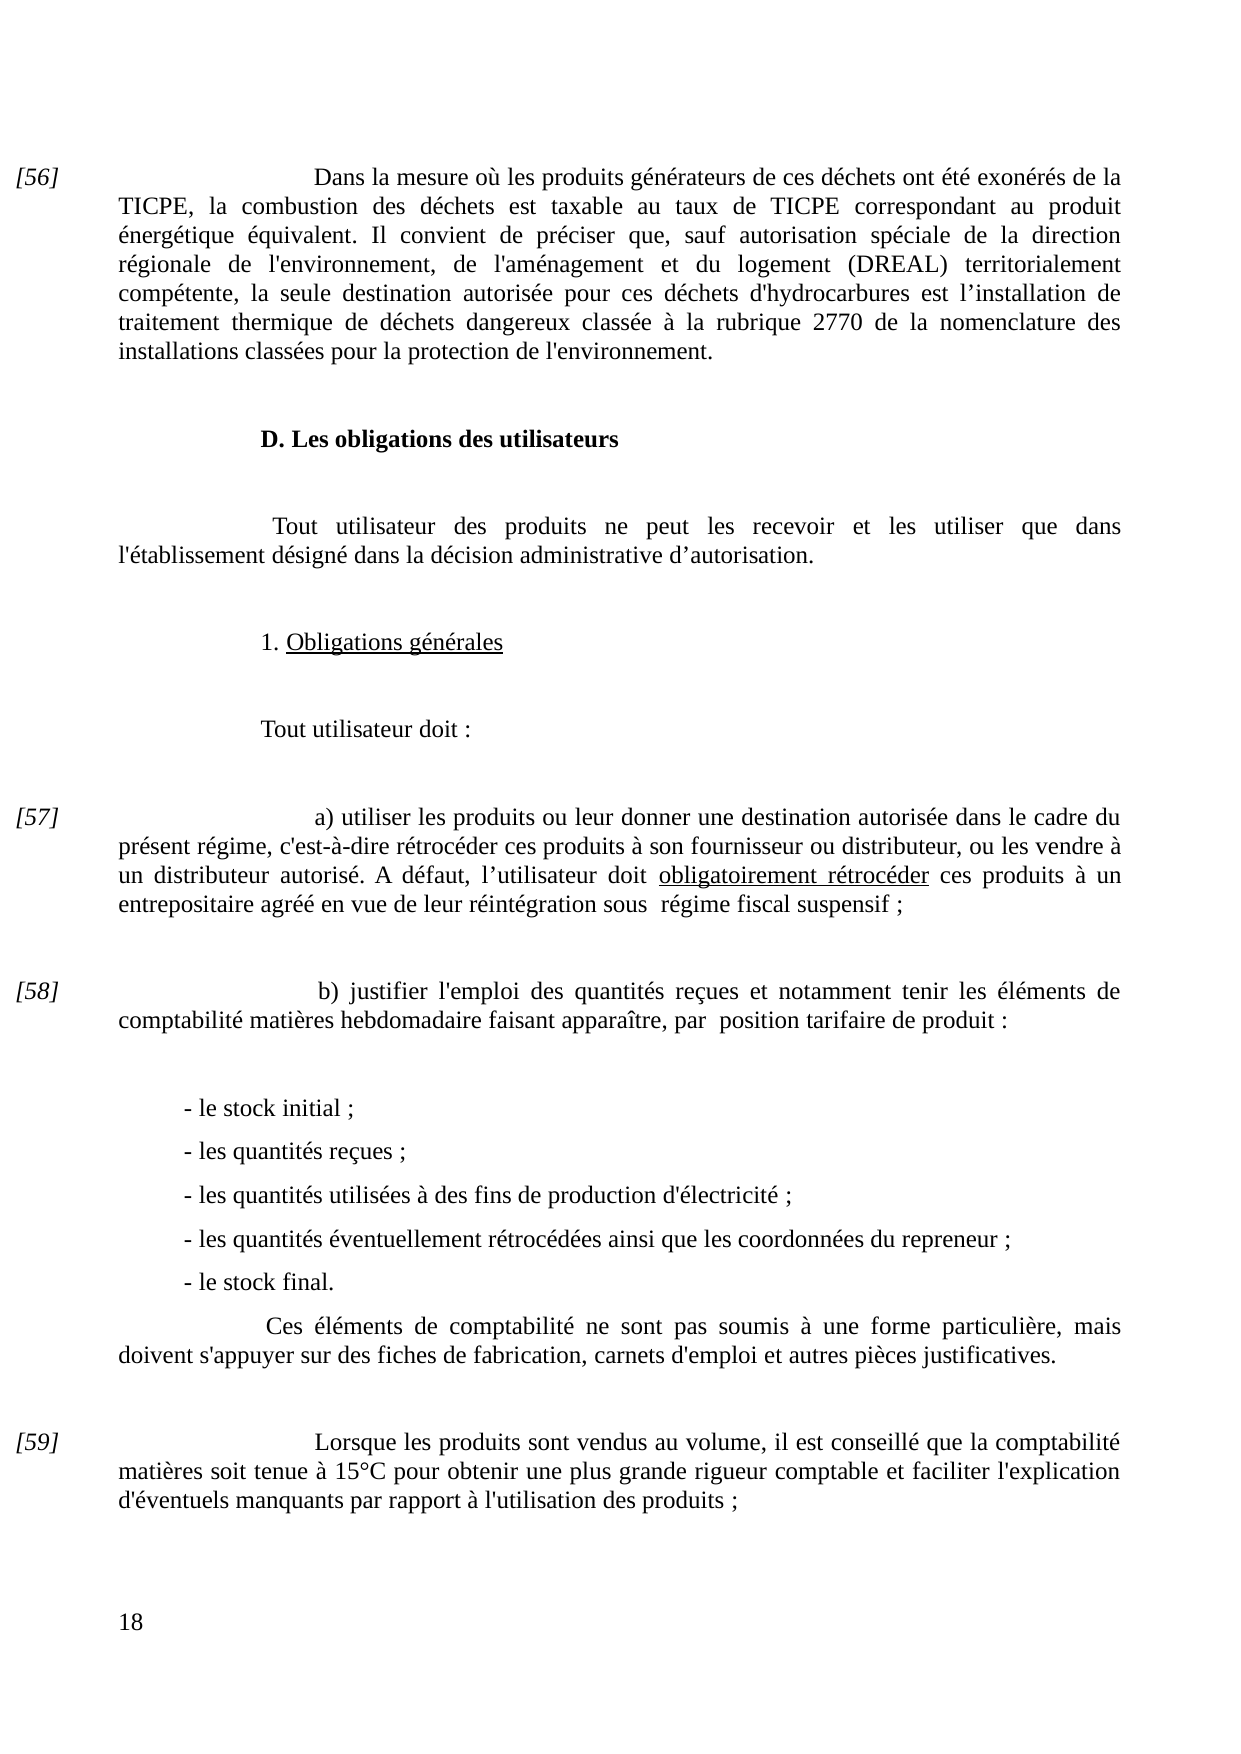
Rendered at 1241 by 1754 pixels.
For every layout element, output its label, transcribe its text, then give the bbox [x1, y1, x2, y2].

text Tout utilisateur des produits ne peut les recevoir et les utiliser que dans l'établissement désigné dans la décision administrative d’autorisation. [15, 511, 1122, 569]
text - le stock final. [118, 1267, 1122, 1296]
text - les quantités utilisées à des fins de production d'électricité ; [118, 1180, 1122, 1209]
text Ces éléments de comptabilité ne sont pas soumis à une forme particulière, mais doivent s'appuyer sur des fiches de fabrication, carnets d'emploi et autres pièces justificatives. [15, 1311, 1122, 1369]
text D. Les obligations des utilisateurs [15, 423, 1122, 452]
text Tout utilisateur doit : [15, 714, 1122, 743]
text [57] a) utiliser les produits ou leur donner une destination autorisée dans le cadre du présent régime, c'est-à-dire rétrocéder ces produits à son fournisseur ou distributeur, ou les vendre à un distributeur autorisé. A défaut, l’utilisateur doit obligatoirement rétrocéder ces produits à un entrepositaire agréé en vue de leur réintégration sous régime fiscal suspensif ; [15, 802, 1122, 918]
text [56] Dans la mesure où les produits générateurs de ces déchets ont été exonérés de la TICPE, la combustion des déchets est taxable au taux de TICPE correspondant au produit énergétique équivalent. Il convient de préciser que, sauf autorisation spéciale de la direction régionale de l'environnement, de l'aménagement et du logement (DREAL) territorialement compétente, la seule destination autorisée pour ces déchets d'hydrocarbures est l’installation de traitement thermique de déchets dangereux classée à la rubrique 2770 de la nomenclature des installations classées pour la protection de l'environnement. [15, 162, 1122, 365]
text [58] b) justifier l'emploi des quantités reçues et notamment tenir les éléments de comptabilité matières hebdomadaire faisant apparaître, par position tarifaire de produit : [15, 976, 1122, 1034]
text - les quantités reçues ; [118, 1136, 1122, 1165]
text - les quantités éventuellement rétrocédées ainsi que les coordonnées du repreneur ; [118, 1223, 1122, 1252]
text [59] Lorsque les produits sont vendus au volume, il est conseillé que la comptabilité matières soit tenue à 15°C pour obtenir une plus grande rigueur comptable et faciliter l'explication d'éventuels manquants par rapport à l'utilisation des produits ; [15, 1427, 1122, 1514]
text 1. Obligations générales [15, 627, 1122, 656]
text - le stock initial ; [118, 1092, 1122, 1122]
